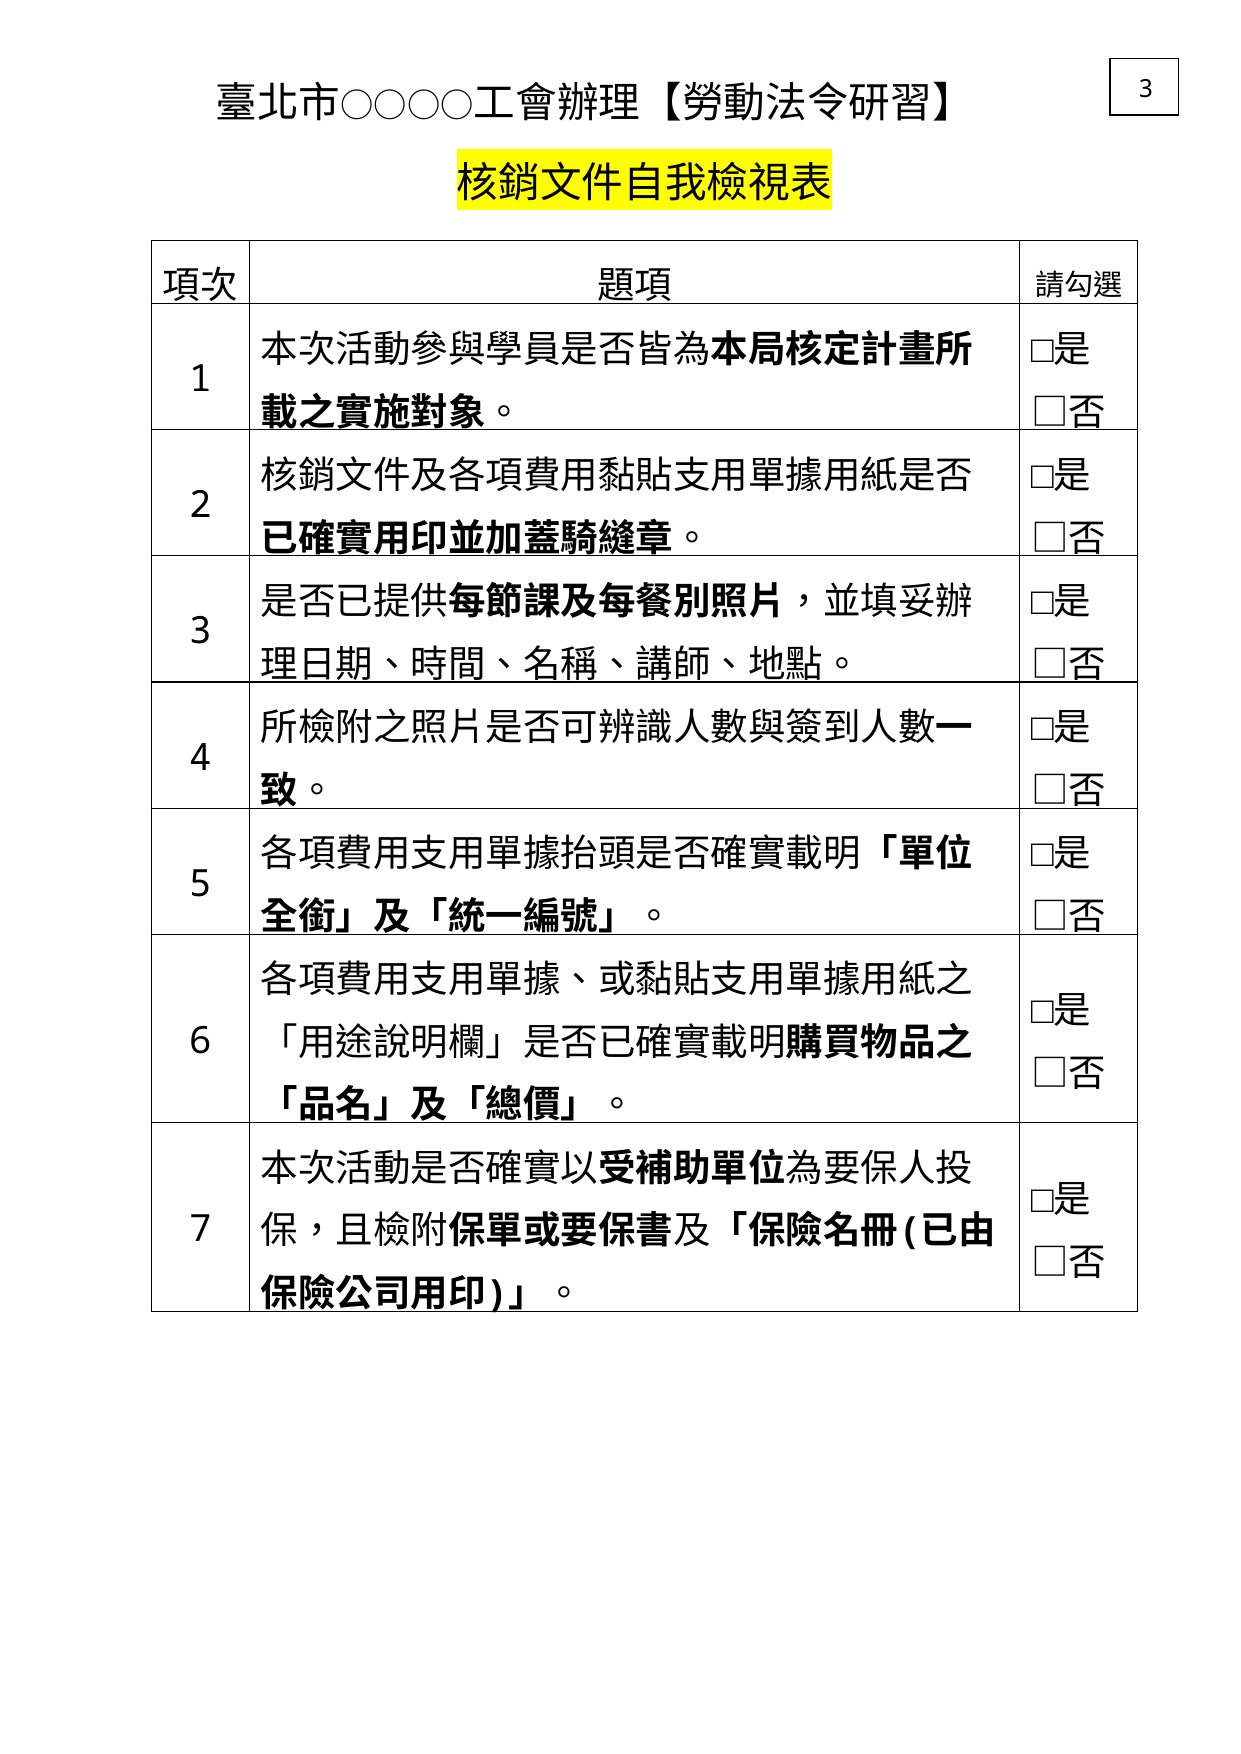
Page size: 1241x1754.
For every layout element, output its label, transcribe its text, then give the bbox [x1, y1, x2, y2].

table_cell □是□否 [1020, 556, 1137, 681]
table_header 項次 [152, 241, 249, 303]
text 核銷文件自我檢視表 [89, 149, 1199, 210]
table_cell □是□否 [1020, 304, 1137, 429]
table_cell 本次活動是否確實以受補助單位為要保人投保，且檢附保單或要保書及「保險名冊(已由保險公司用印)」。 [250, 1123, 1019, 1311]
text 3 [1126, 67, 1163, 104]
table_header 請勾選 [1020, 241, 1137, 303]
table_cell □是□否 [1020, 430, 1137, 555]
table_cell 7 [152, 1123, 249, 1311]
table_cell 是否已提供每節課及每餐別照片，並填妥辦理日期、時間、名稱、講師、地點。 [250, 556, 1019, 681]
table_cell 各項費用支用單據、或黏貼支用單據用紙之「用途說明欄」是否已確實載明購買物品之「品名」及「總價」。 [250, 935, 1019, 1122]
table_cell 1 [152, 304, 249, 429]
table_cell □是□否 [1020, 683, 1137, 807]
text 臺北市○○○○工會辦理【勞動法令研習】 [88, 58, 1199, 120]
table_header 題項 [250, 241, 1019, 303]
table_cell 各項費用支用單據抬頭是否確實載明「單位全銜」及「統一編號」。 [250, 809, 1019, 933]
table_cell 4 [152, 683, 249, 807]
table_cell 本次活動參與學員是否皆為本局核定計畫所載之實施對象。 [250, 304, 1019, 429]
table_cell □是□否 [1020, 935, 1137, 1122]
table_cell □是□否 [1020, 809, 1137, 933]
table_cell □是□否 [1020, 1123, 1137, 1311]
table_cell 3 [152, 556, 249, 681]
table_cell 所檢附之照片是否可辨識人數與簽到人數一致。 [250, 683, 1019, 807]
table_cell 核銷文件及各項費用黏貼支用單據用紙是否已確實用印並加蓋騎縫章。 [250, 430, 1019, 555]
table_cell 6 [152, 935, 249, 1122]
table_cell 2 [152, 430, 249, 555]
table_cell 5 [152, 809, 249, 933]
